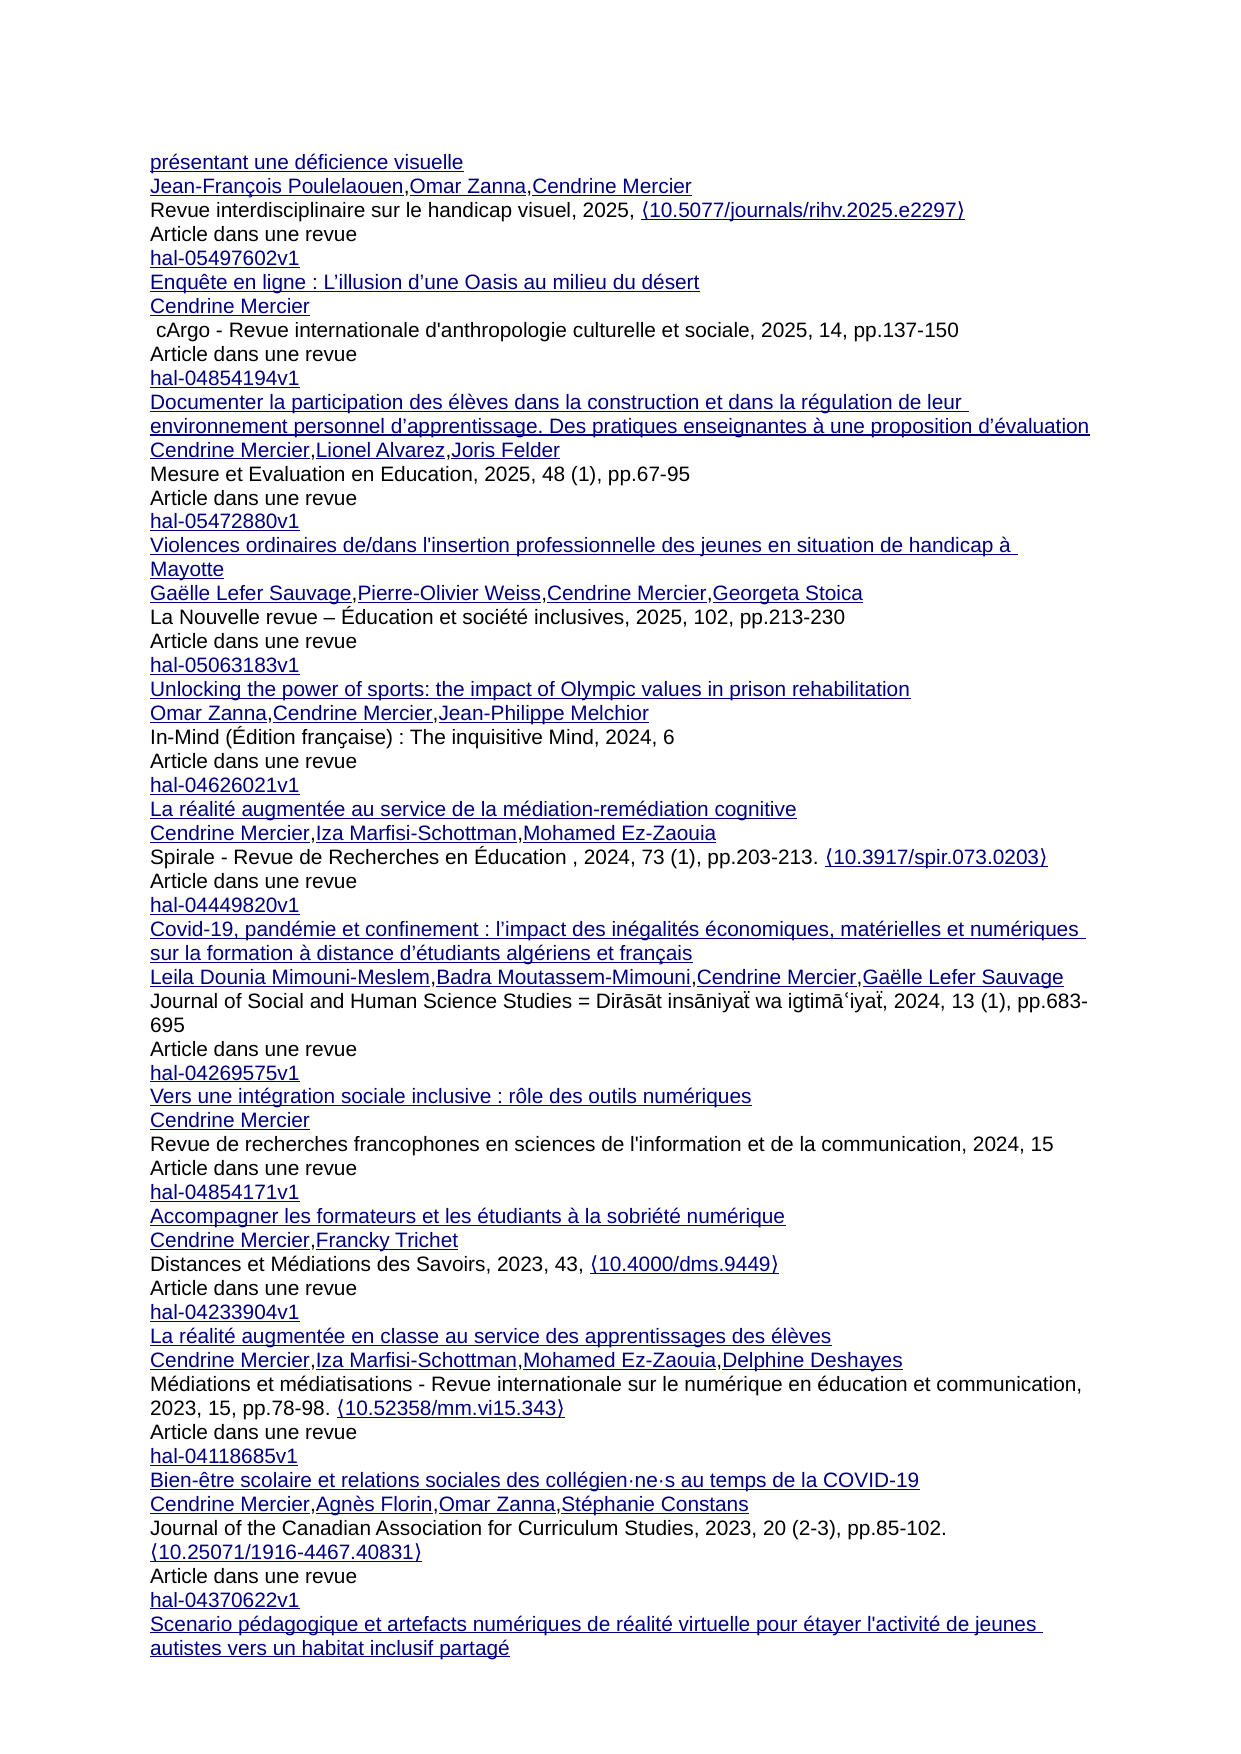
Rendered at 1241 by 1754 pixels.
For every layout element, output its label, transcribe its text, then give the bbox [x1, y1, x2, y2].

table_cell Scenario pédagogique et artefacts numériques de réalité virtuelle pour étayer l'activité de jeunes autistes vers un habitat inclusif partagé [150, 1611, 1090, 1659]
table_cell Accompagner les formateurs et les étudiants à la sobriété numérique Cendrine Mercier,Francky Trichet Distances et Médiations des Savoirs, 2023, 43, ⟨10.4000/dms.9449⟩ Article dans une revue hal-04233904v1 [150, 1204, 1090, 1324]
table_cell Vers une intégration sociale inclusive : rôle des outils numériques Cendrine Mercier Revue de recherches francophones en sciences de l'information et de la communication, 2024, 15 Article dans une revue hal-04854171v1 [150, 1084, 1090, 1204]
table_cell Bien-être scolaire et relations sociales des collégien·ne·s au temps de la COVID-19 Cendrine Mercier,Agnès Florin,Omar Zanna,Stéphanie Constans Journal of the Canadian Association for Curriculum Studies, 2023, 20 (2-3), pp.85-102. ⟨10.25071/1916-4467.40831⟩ Article dans une revue hal-04370622v1 [150, 1468, 1090, 1611]
table_cell La réalité augmentée au service de la médiation-remédiation cognitive Cendrine Mercier,Iza Marfisi-Schottman,Mohamed Ez-Zaouia Spirale - Revue de Recherches en Éducation , 2024, 73 (1), pp.203-213. ⟨10.3917/spir.073.0203⟩ Article dans une revue hal-04449820v1 [150, 797, 1090, 917]
table_cell Covid-19, pandémie et confinement : l’impact des inégalités économiques, matérielles et numériques sur la formation à distance d’étudiants algériens et français Leila Dounia Mimouni-Meslem,Badra Moutassem-Mimouni,Cendrine Mercier,Gaëlle Lefer Sauvage Journal of Social and Human Science Studies = Dirāsāt insāniyaẗ wa igtimāՙiyaẗ, 2024, 13 (1), pp.683-695 Article dans une revue hal-04269575v1 [150, 917, 1090, 1084]
table_cell Cendrine Mercier,Lionel Alvarez,Joris Felder Mesure et Evaluation en Education, 2025, 48 (1), pp.67-95 Article dans une revue hal-05472880v1 [150, 436, 1090, 533]
table_cell Violences ordinaires de/dans l'insertion professionnelle des jeunes en situation de handicap à Mayotte Gaëlle Lefer Sauvage,Pierre-Olivier Weiss,Cendrine Mercier,Georgeta Stoica La Nouvelle revue – Éducation et société inclusives, 2025, 102, pp.213-230 Article dans une revue hal-05063183v1 [150, 533, 1090, 677]
table_cell Enquête en ligne : L’illusion d’une Oasis au milieu du désert Cendrine Mercier cArgo - Revue internationale d'anthropologie culturelle et sociale, 2025, 14, pp.137-150 Article dans une revue hal-04854194v1 [150, 270, 1090, 389]
table_cell Unlocking the power of sports: the impact of Olympic values in prison rehabilitation Omar Zanna,Cendrine Mercier,Jean-Philippe Melchior In-Mind (Édition franҫaise) : The inquisitive Mind, 2024, 6 Article dans une revue hal-04626021v1 [150, 677, 1090, 797]
table_cell présentant une déficience visuelle Jean-François Poulelaouen,Omar Zanna,Cendrine Mercier Revue interdisciplinaire sur le handicap visuel, 2025, ⟨10.5077/journals/rihv.2025.e2297⟩ Article dans une revue hal-05497602v1 [150, 150, 1090, 270]
table_cell La réalité augmentée en classe au service des apprentissages des élèves Cendrine Mercier,Iza Marfisi-Schottman,Mohamed Ez-Zaouia,Delphine Deshayes Médiations et médiatisations - Revue internationale sur le numérique en éducation et communication, 2023, 15, pp.78-98. ⟨10.52358/mm.vi15.343⟩ Article dans une revue hal-04118685v1 [150, 1324, 1090, 1468]
table_cell Documenter la participation des élèves dans la construction et dans la régulation de leur environnement personnel d’apprentissage. Des pratiques enseignantes à une proposition d’évaluation [150, 390, 1090, 434]
